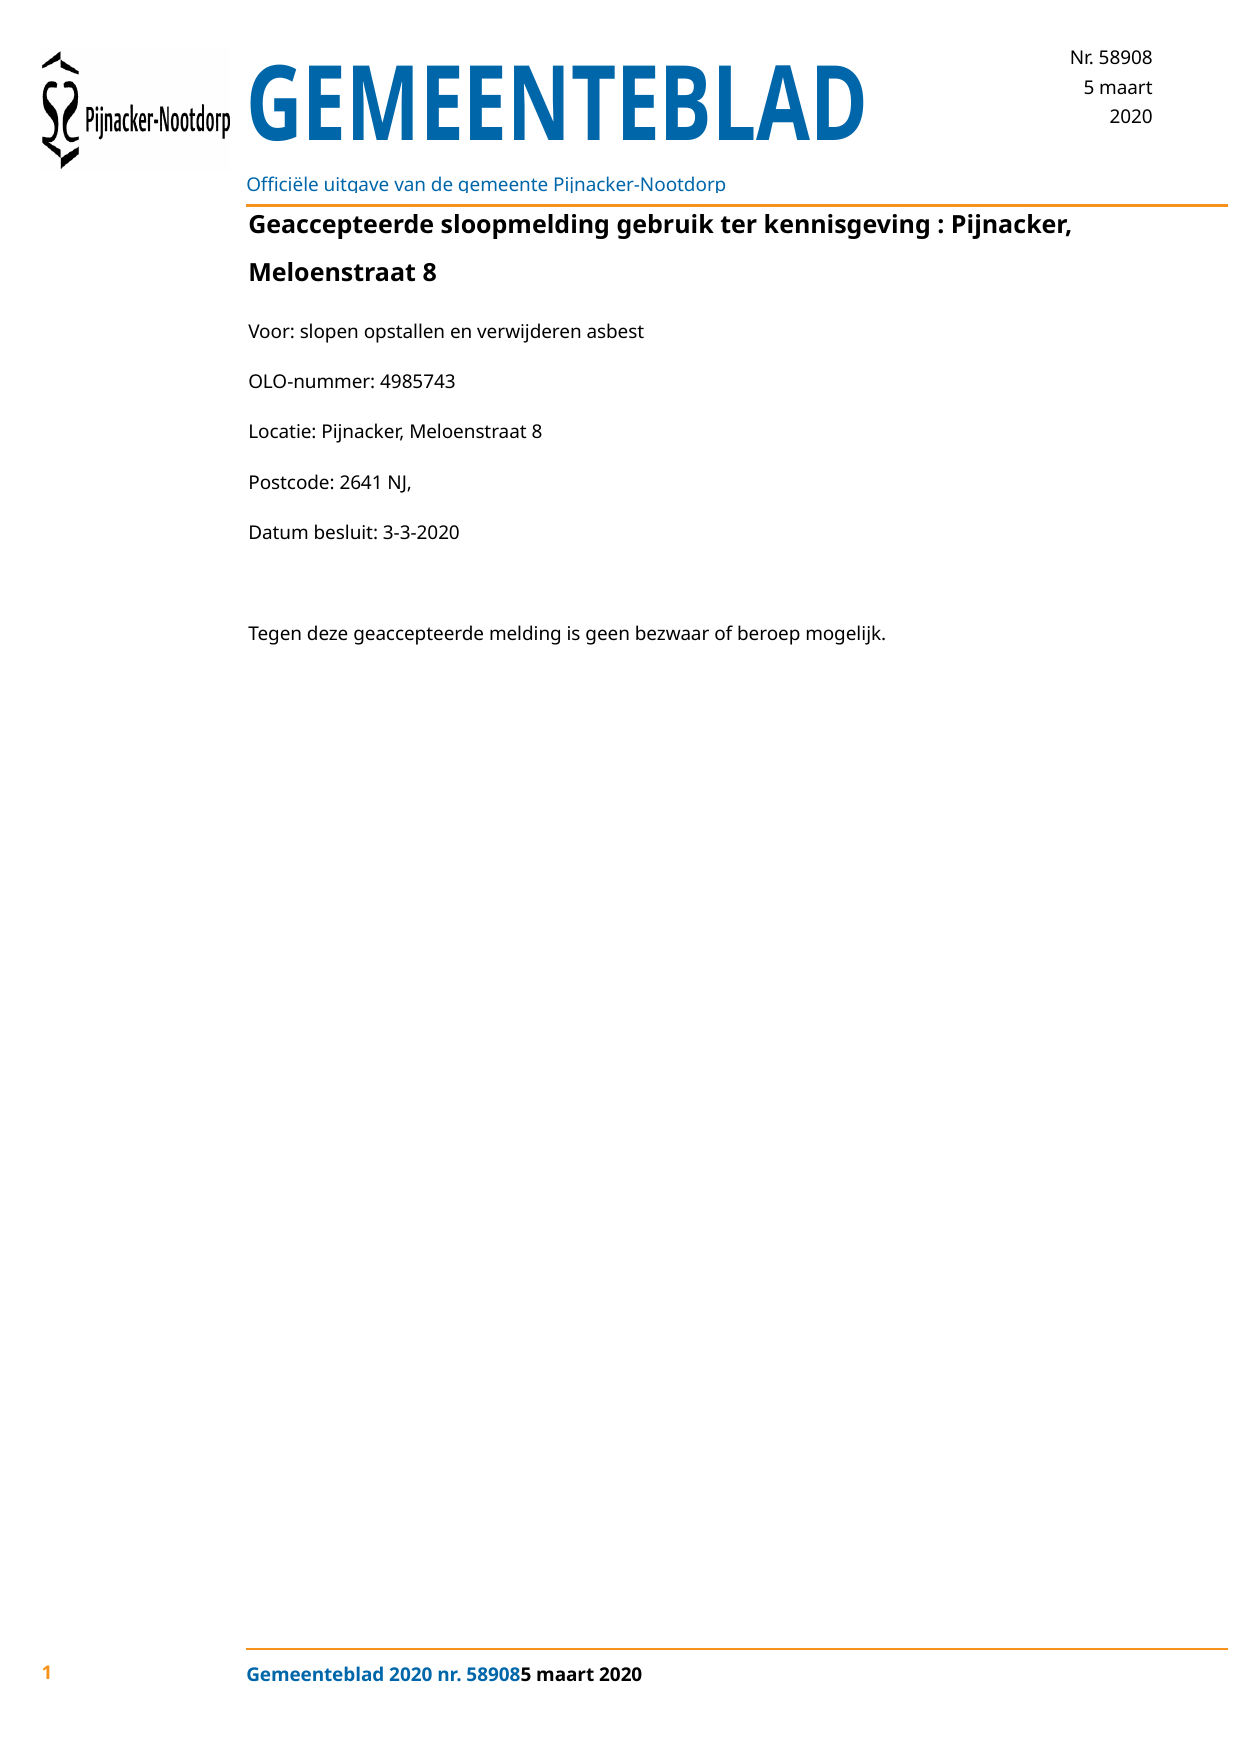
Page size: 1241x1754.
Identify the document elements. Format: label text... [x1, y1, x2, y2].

text Datum besluit: 3-3-2020 [248, 519, 1152, 545]
text Geaccepteerde sloopmelding gebruik ter kennisgeving : Pijnacker, Meloenstraat 8 [248, 207, 1152, 288]
text Voor: slopen opstallen en verwijderen asbest [248, 318, 1152, 344]
text OLO-nummer: 4985743 [248, 368, 1152, 394]
text Tegen deze geaccepteerde melding is geen bezwaar of beroep mogelijk. [248, 620, 1152, 646]
text Locatie: Pijnacker, Meloenstraat 8 [248, 419, 1152, 444]
text Postcode: 2641 NJ, [248, 469, 1152, 495]
picture [41, 47, 231, 172]
